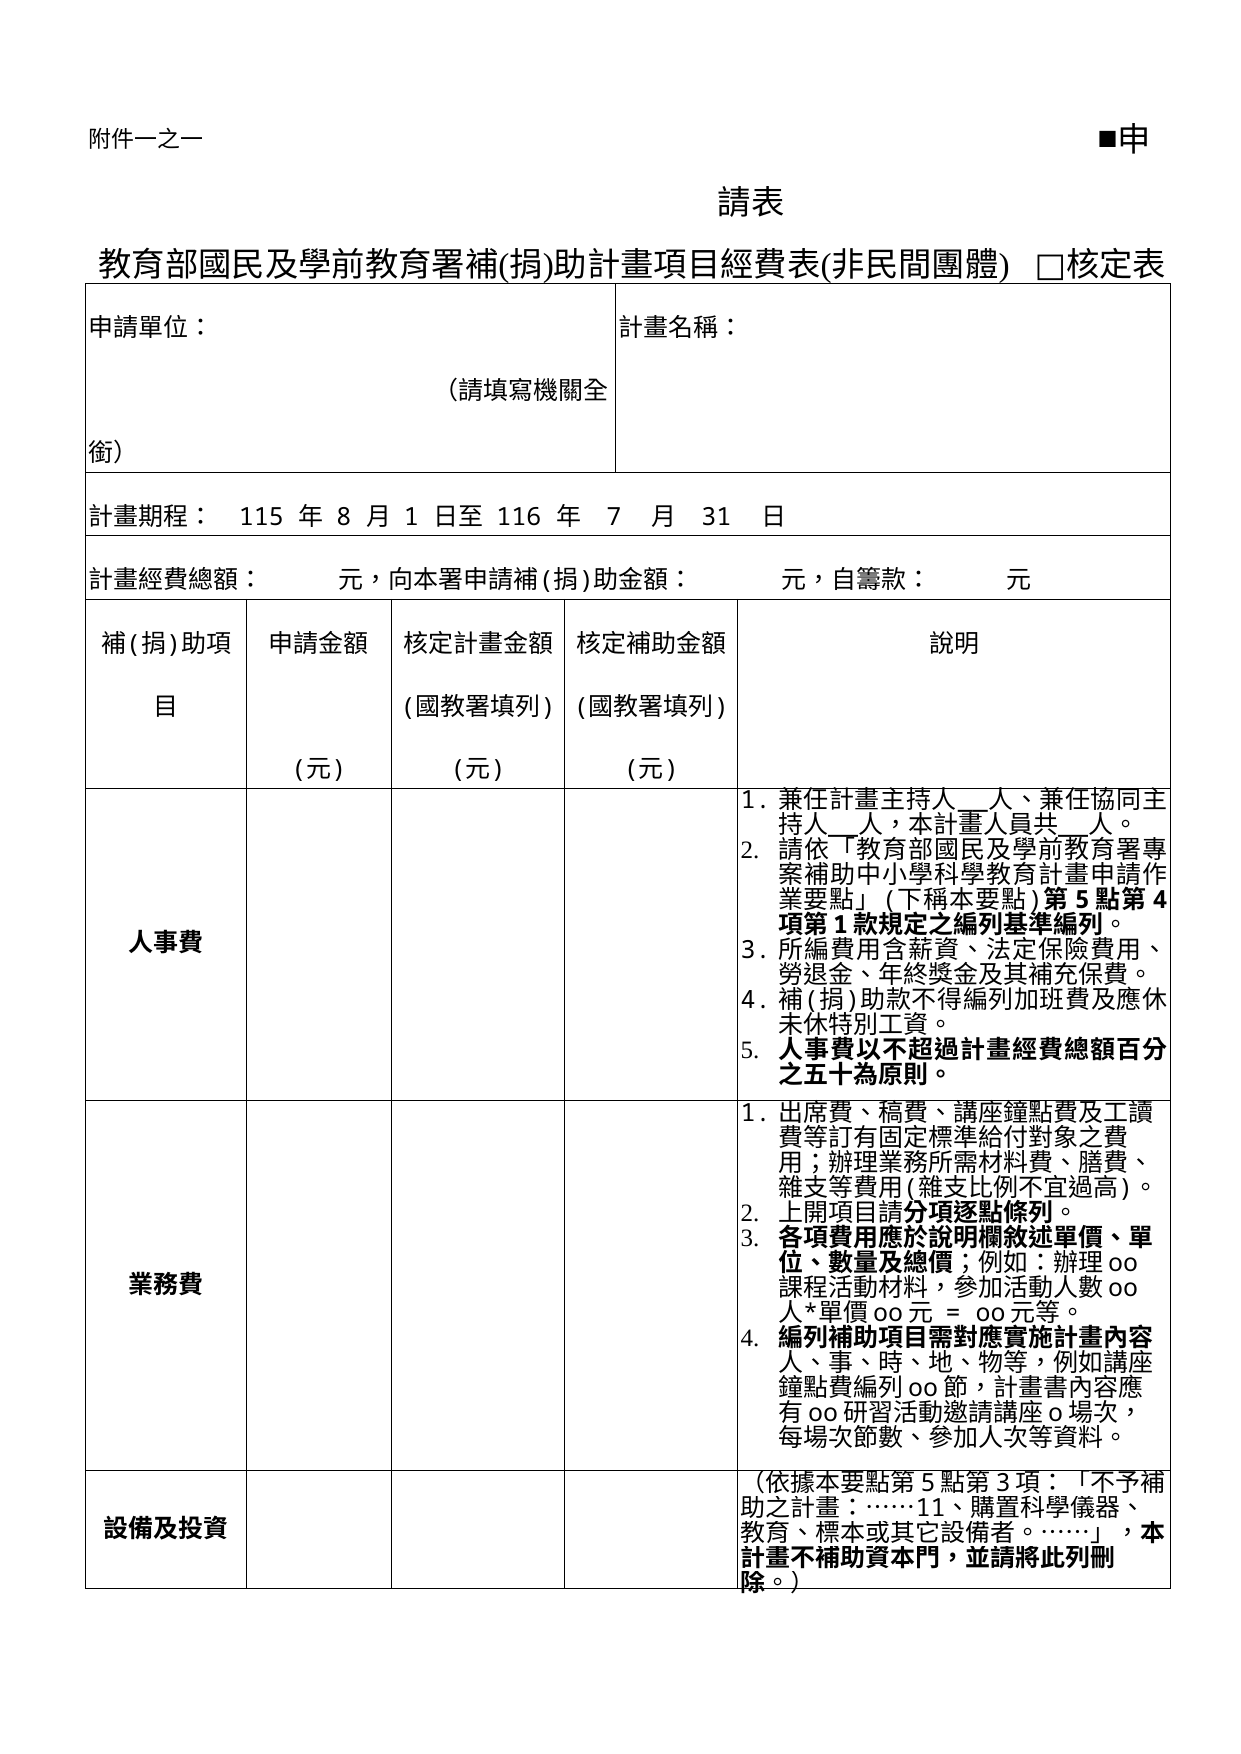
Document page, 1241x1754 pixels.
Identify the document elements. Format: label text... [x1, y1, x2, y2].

table_cell 核定補助金額 (國教署填列) (元) [565, 600, 737, 787]
table_cell [1171, 1100, 1178, 1470]
table_cell [247, 789, 391, 1100]
table_cell 補(捐)助項目 [86, 600, 246, 787]
table_cell [1171, 283, 1178, 472]
table_cell 兼任計畫主持人__人、兼任協同主持人__人，本計畫人員共__人。 請依「教育部國民及學前教育署專案補助中小學科學教育計畫申請作業要點」(下稱本要點)第5點第4項第1款規定之編列基準編列。 所編費用含薪資、法定保險費用、勞退金、年終獎金及其補充保費。 補(捐)助款不得編列加班費及應休未休特別工資。 人事費以不超過計畫經費總額百分之五十為原則。 [738, 789, 1170, 1100]
table_cell 出席費、稿費、講座鐘點費及工讀費等訂有固定標準給付對象之費用；辦理業務所需材料費、膳費、雜支等費用(雜支比例不宜過高)。 上開項目請分項逐點條列。 各項費用應於說明欄敘述單價、單位、數量及總價；例如：辦理oo課程活動材料，參加活動人數oo人*單價oo元 = oo元等。 編列補助項目需對應實施計畫內容人、事、時、地、物等，例如講座鐘點費編列oo節，計畫書內容應有oo研習活動邀請講座o場次，每場次節數、參加人次等資料。 [738, 1101, 1170, 1470]
table_header 附件一之一 [86, 96, 391, 221]
table_cell 設備及投資 [86, 1471, 246, 1588]
table_cell 核定計畫金額(國教署填列) (元) [392, 600, 564, 787]
table_cell [1171, 535, 1178, 599]
table_cell [1171, 472, 1178, 535]
table_header ■申請表 [715, 96, 1178, 221]
table_cell [1171, 1470, 1178, 1588]
table_cell [392, 789, 564, 1100]
table_cell 計畫經費總額： 元，向本署申請補(捐)助金額： 元，自籌款： 元 [86, 536, 1170, 599]
table_cell [247, 1471, 391, 1588]
table_cell [1171, 788, 1178, 1100]
table_cell [392, 1101, 564, 1470]
table_cell 教育部國民及學前教育署補(捐)助計畫項目經費表(非民間團體) □核定表 [86, 221, 1178, 283]
table_cell 申請金額 (元) [247, 600, 391, 787]
table_cell 計畫期程： 115 年 8 月 1 日至 116 年 7 月 31 日 [86, 473, 1170, 535]
table_cell [392, 1471, 564, 1588]
table_cell 申請單位： （請填寫機關全銜） [86, 284, 615, 472]
table_cell [1171, 599, 1178, 787]
table_cell 業務費 [86, 1101, 246, 1470]
table_header [391, 96, 513, 221]
table_cell [565, 1471, 737, 1588]
table_cell 說明 [738, 600, 1170, 787]
table_cell （依據本要點第5點第3項：「不予補助之計畫：……11、購置科學儀器、教育、標本或其它設備者。……」，本計畫不補助資本門，並請將此列刪除。） [738, 1471, 1170, 1588]
table_cell [565, 1101, 737, 1470]
table_cell [247, 1101, 391, 1470]
table_cell 計畫名稱： [616, 284, 1170, 472]
table_header [513, 96, 714, 221]
table_cell [565, 789, 737, 1100]
table_cell 人事費 [86, 789, 246, 1100]
